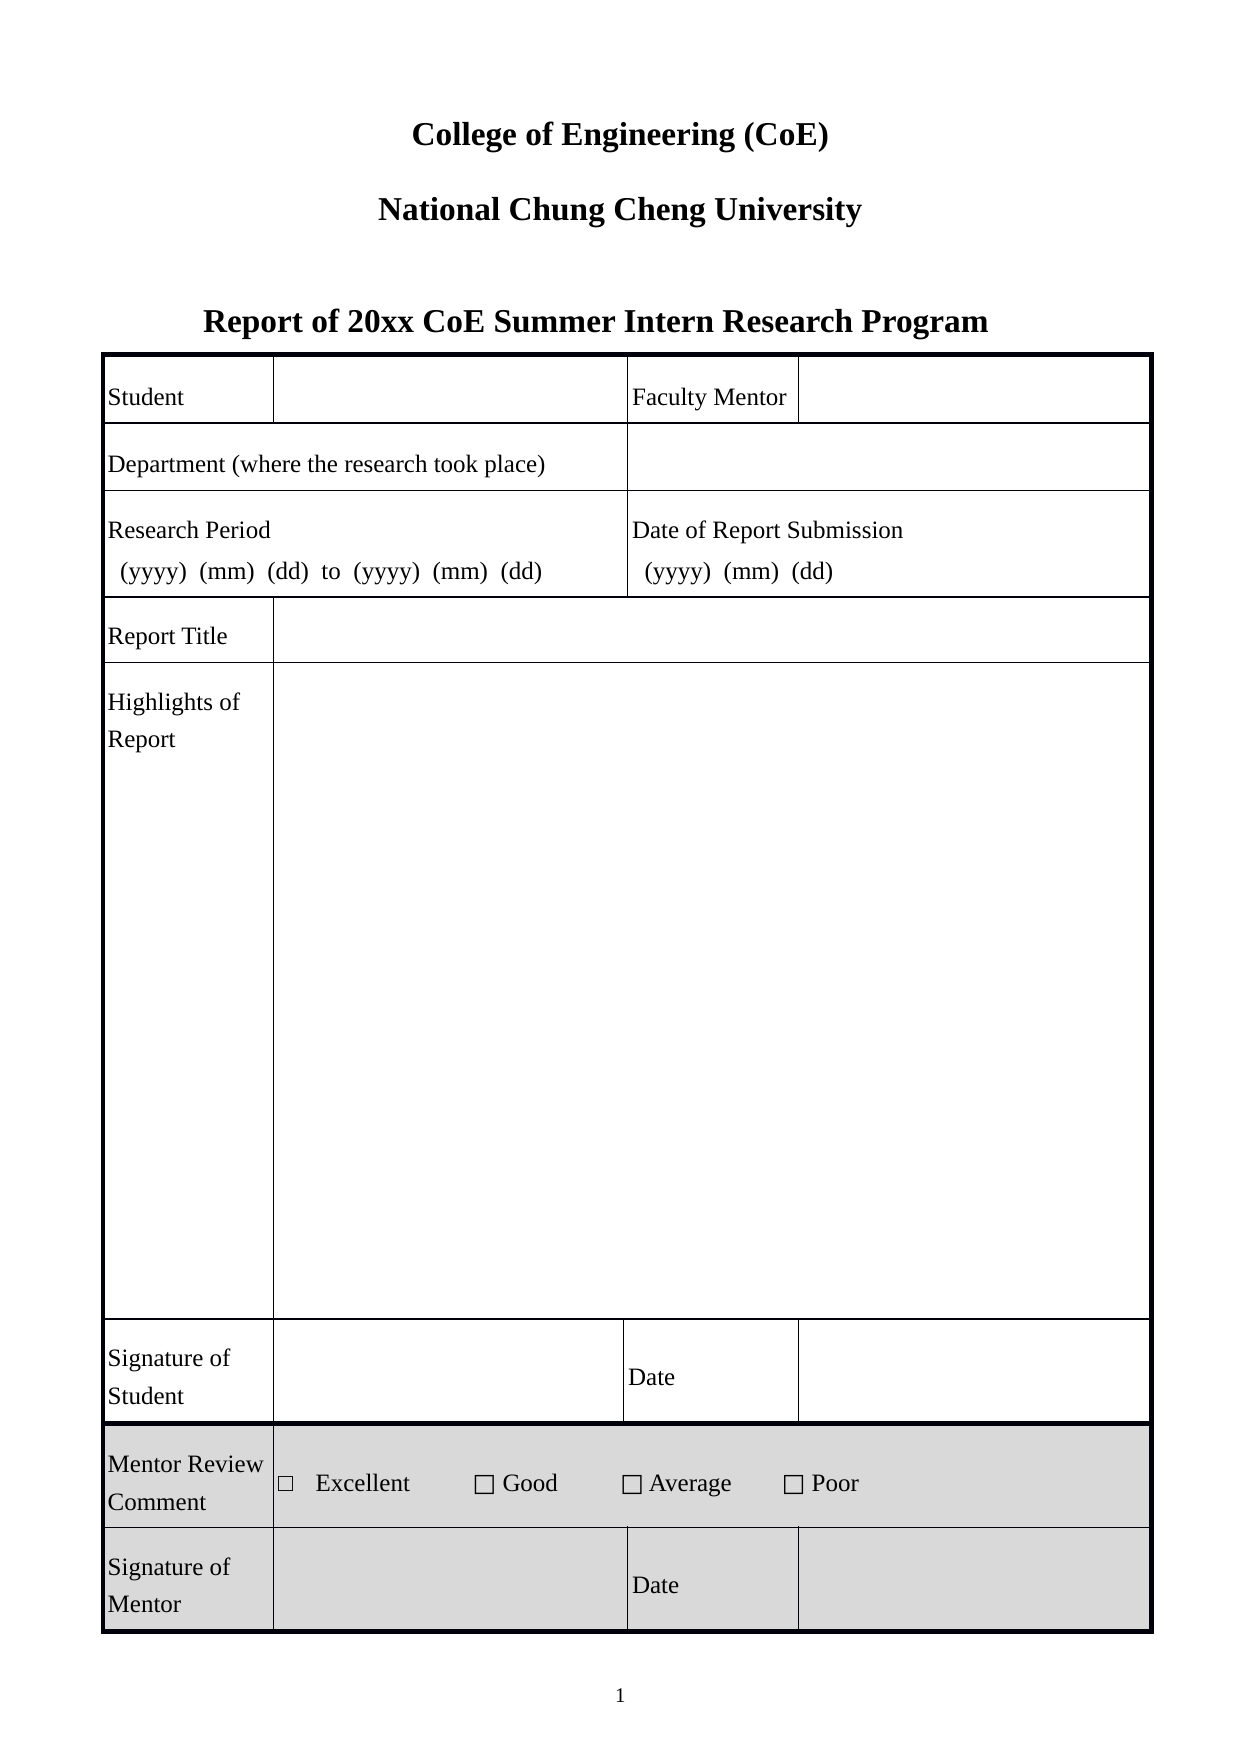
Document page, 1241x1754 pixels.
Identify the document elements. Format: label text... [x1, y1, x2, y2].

table_cell Date [624, 1320, 798, 1421]
table_cell [799, 1320, 1149, 1421]
table_cell Mentor Review Comment [105, 1426, 273, 1526]
table_cell [274, 598, 1149, 661]
table_cell Highlights of Report [105, 663, 273, 1318]
table_cell [274, 1528, 627, 1629]
text Report of 20xx CoE Summer Intern Research Program [56, 277, 1135, 352]
table_cell [274, 1320, 623, 1421]
table_cell Research Period (yyyy) (mm) (dd) to (yyyy) (mm) (dd) [105, 491, 627, 596]
table_cell Report Title [105, 598, 273, 661]
table_cell [628, 424, 1149, 489]
table_cell [274, 663, 1149, 1318]
table_header [274, 357, 627, 422]
table_header [799, 357, 1149, 422]
table_cell Excellent □ Good □ Average □ Poor [274, 1426, 1149, 1526]
table_cell Signature of Mentor [105, 1528, 273, 1629]
text National Chung Cheng University [75, 164, 1165, 239]
table_cell Department (where the research took place) [105, 424, 627, 489]
table_header Faculty Mentor [628, 357, 798, 422]
table_cell Date [628, 1528, 798, 1629]
table_header Student [105, 357, 273, 422]
table_cell Signature of Student [105, 1320, 273, 1421]
text College of Engineering (CoE) [75, 89, 1165, 164]
table_cell Date of Report Submission (yyyy) (mm) (dd) [628, 491, 1149, 596]
table_cell [799, 1528, 1149, 1629]
